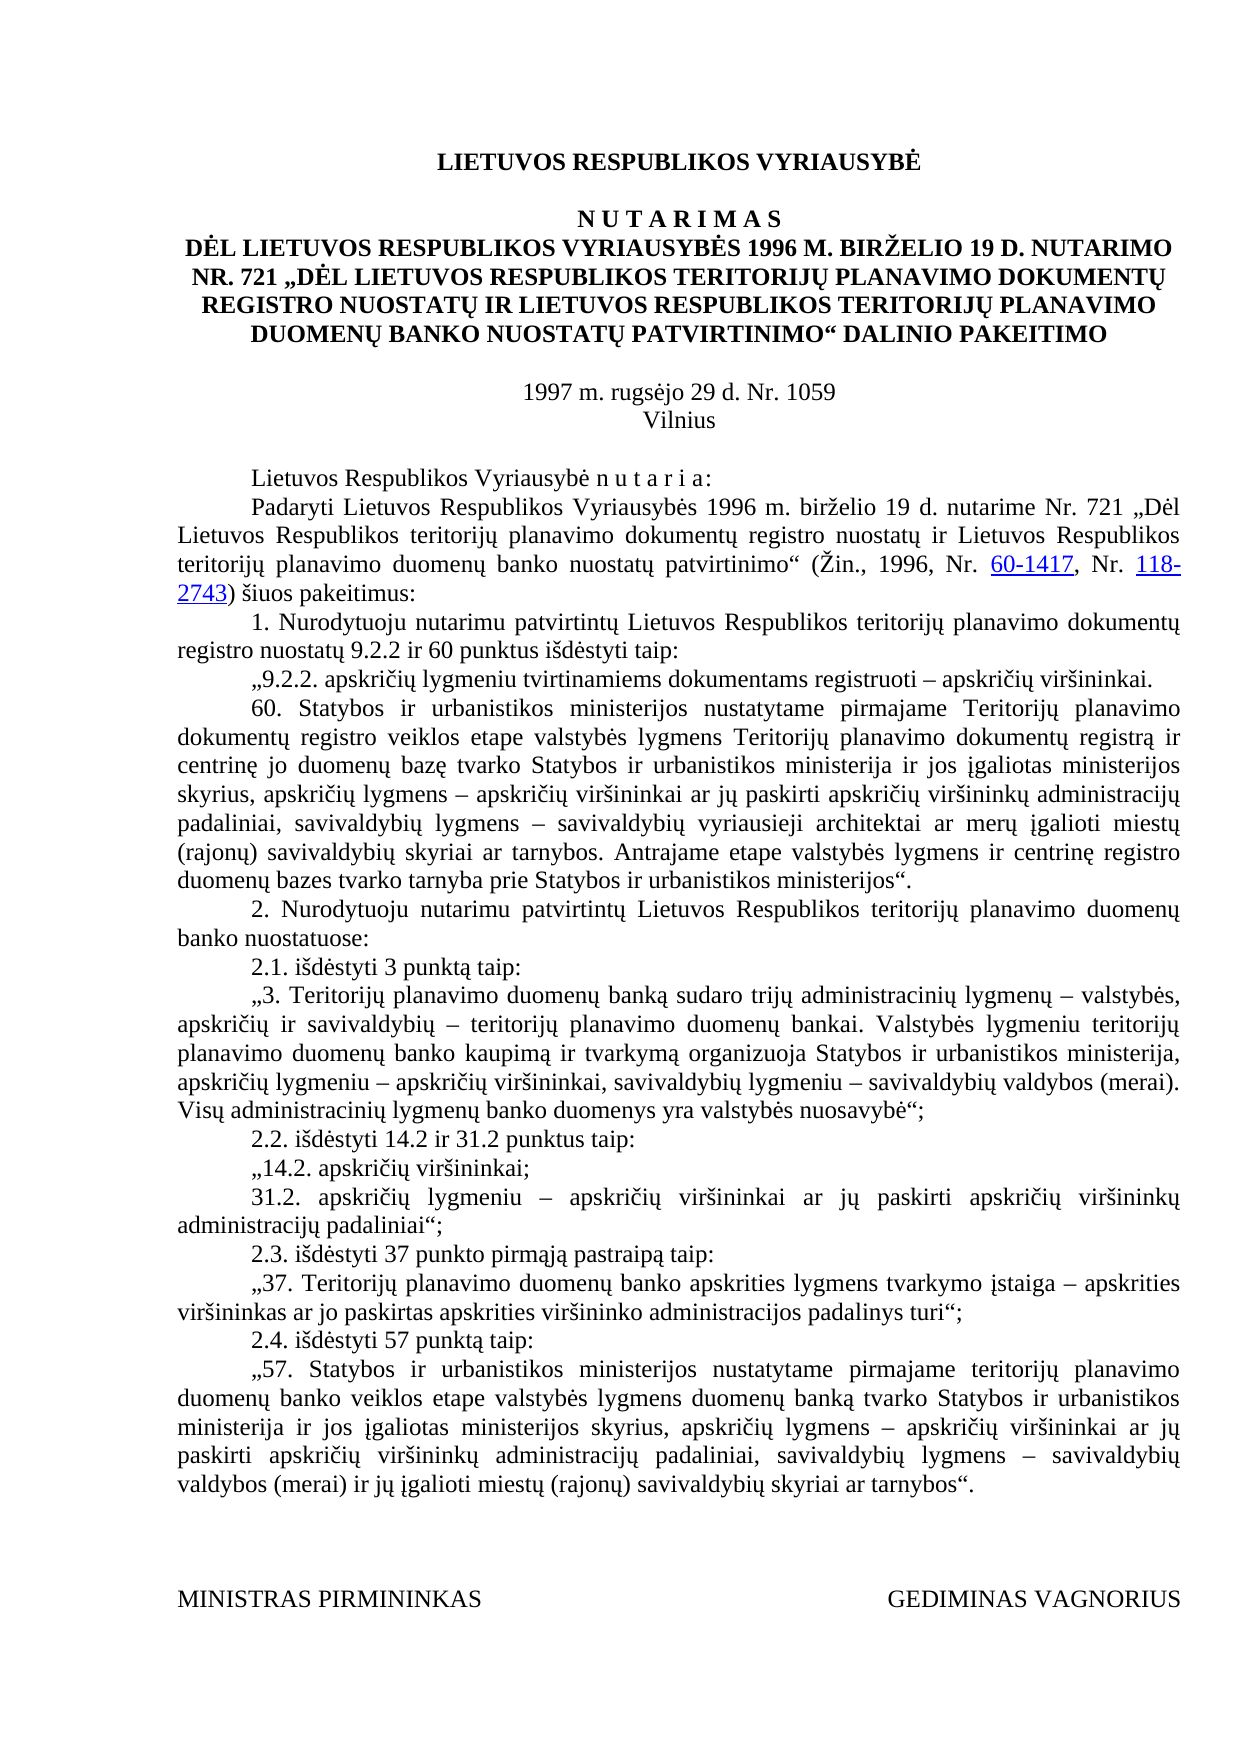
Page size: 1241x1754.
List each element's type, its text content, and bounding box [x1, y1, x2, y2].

text 1. Nurodytuoju nutarimu patvirtintų Lietuvos Respublikos teritorijų planavimo dokumentų registro nuostatų 9.2.2 ir 60 punktus išdėstyti taip: [177, 607, 1181, 664]
text 2.1. išdėstyti 3 punktą taip: [177, 952, 1181, 981]
text „37. Teritorijų planavimo duomenų banko apskrities lygmens tvarkymo įstaiga – apskrities viršininkas ar jo paskirtas apskrities viršininko administracijos padalinys turi“; [177, 1268, 1181, 1326]
text „57. Statybos ir urbanistikos ministerijos nustatytame pirmajame teritorijų planavimo duomenų banko veiklos etape valstybės lygmens duomenų banką tvarko Statybos ir urbanistikos ministerija ir jos įgaliotas ministerijos skyrius, apskričių lygmens – apskričių viršininkai ar jų paskirti apskričių viršininkų administracijų padaliniai, savivaldybių lygmens – savivaldybių valdybos (merai) ir jų įgalioti miestų (rajonų) savivaldybių skyriai ar tarnybos“. [177, 1354, 1181, 1498]
text 1997 m. rugsėjo 29 d. Nr. 1059 [177, 377, 1181, 406]
text „3. Teritorijų planavimo duomenų banką sudaro trijų administracinių lygmenų – valstybės, apskričių ir savivaldybių – teritorijų planavimo duomenų bankai. Valstybės lygmeniu teritorijų planavimo duomenų banko kaupimą ir tvarkymą organizuoja Statybos ir urbanistikos ministerija, apskričių lygmeniu – apskričių viršininkai, savivaldybių lygmeniu – savivaldybių valdybos (merai). Visų administracinių lygmenų banko duomenys yra valstybės nuosavybė“; [177, 981, 1181, 1124]
text MINISTRAS PIRMININKAS GEDIMINAS VAGNORIUS [177, 1584, 1181, 1613]
text Padaryti Lietuvos Respublikos Vyriausybės 1996 m. birželio 19 d. nutarime Nr. 721 „Dėl Lietuvos Respublikos teritorijų planavimo dokumentų registro nuostatų ir Lietuvos Respublikos teritorijų planavimo duomenų banko nuostatų patvirtinimo“ (Žin., 1996, Nr. 60-1417, Nr. 118-2743) šiuos pakeitimus: [177, 492, 1181, 607]
text 2.4. išdėstyti 57 punktą taip: [177, 1326, 1181, 1354]
text 31.2. apskričių lygmeniu – apskričių viršininkai ar jų paskirti apskričių viršininkų administracijų padaliniai“; [177, 1182, 1181, 1239]
text „14.2. apskričių viršininkai; [177, 1153, 1181, 1182]
text N U T A R I M A S [177, 204, 1181, 233]
text 2.3. išdėstyti 37 punkto pirmąją pastraipą taip: [177, 1239, 1181, 1268]
text 60. Statybos ir urbanistikos ministerijos nustatytame pirmajame Teritorijų planavimo dokumentų registro veiklos etape valstybės lygmens Teritorijų planavimo dokumentų registrą ir centrinę jo duomenų bazę tvarko Statybos ir urbanistikos ministerija ir jos įgaliotas ministerijos skyrius, apskričių lygmens – apskričių viršininkai ar jų paskirti apskričių viršininkų administracijų padaliniai, savivaldybių lygmens – savivaldybių vyriausieji architektai ar merų įgalioti miestų (rajonų) savivaldybių skyriai ar tarnybos. Antrajame etape valstybės lygmens ir centrinę registro duomenų bazes tvarko tarnyba prie Statybos ir urbanistikos ministerijos“. [177, 693, 1181, 894]
text Vilnius [177, 406, 1181, 434]
text DĖL LIETUVOS RESPUBLIKOS VYRIAUSYBĖS 1996 M. BIRŽELIO 19 D. NUTARIMO NR. 721 „DĖL LIETUVOS RESPUBLIKOS TERITORIJŲ PLANAVIMO DOKUMENTŲ REGISTRO NUOSTATŲ IR LIETUVOS RESPUBLIKOS TERITORIJŲ PLANAVIMO DUOMENŲ BANKO NUOSTATŲ PATVIRTINIMO“ DALINIO PAKEITIMO [177, 233, 1181, 348]
text Lietuvos Respublikos Vyriausybė nutaria: [177, 463, 1181, 492]
text 2.2. išdėstyti 14.2 ir 31.2 punktus taip: [177, 1124, 1181, 1153]
text „9.2.2. apskričių lygmeniu tvirtinamiems dokumentams registruoti – apskričių viršininkai. [177, 664, 1181, 693]
text LIETUVOS RESPUBLIKOS VYRIAUSYBĖ [177, 147, 1181, 176]
text 2. Nurodytuoju nutarimu patvirtintų Lietuvos Respublikos teritorijų planavimo duomenų banko nuostatuose: [177, 894, 1181, 952]
